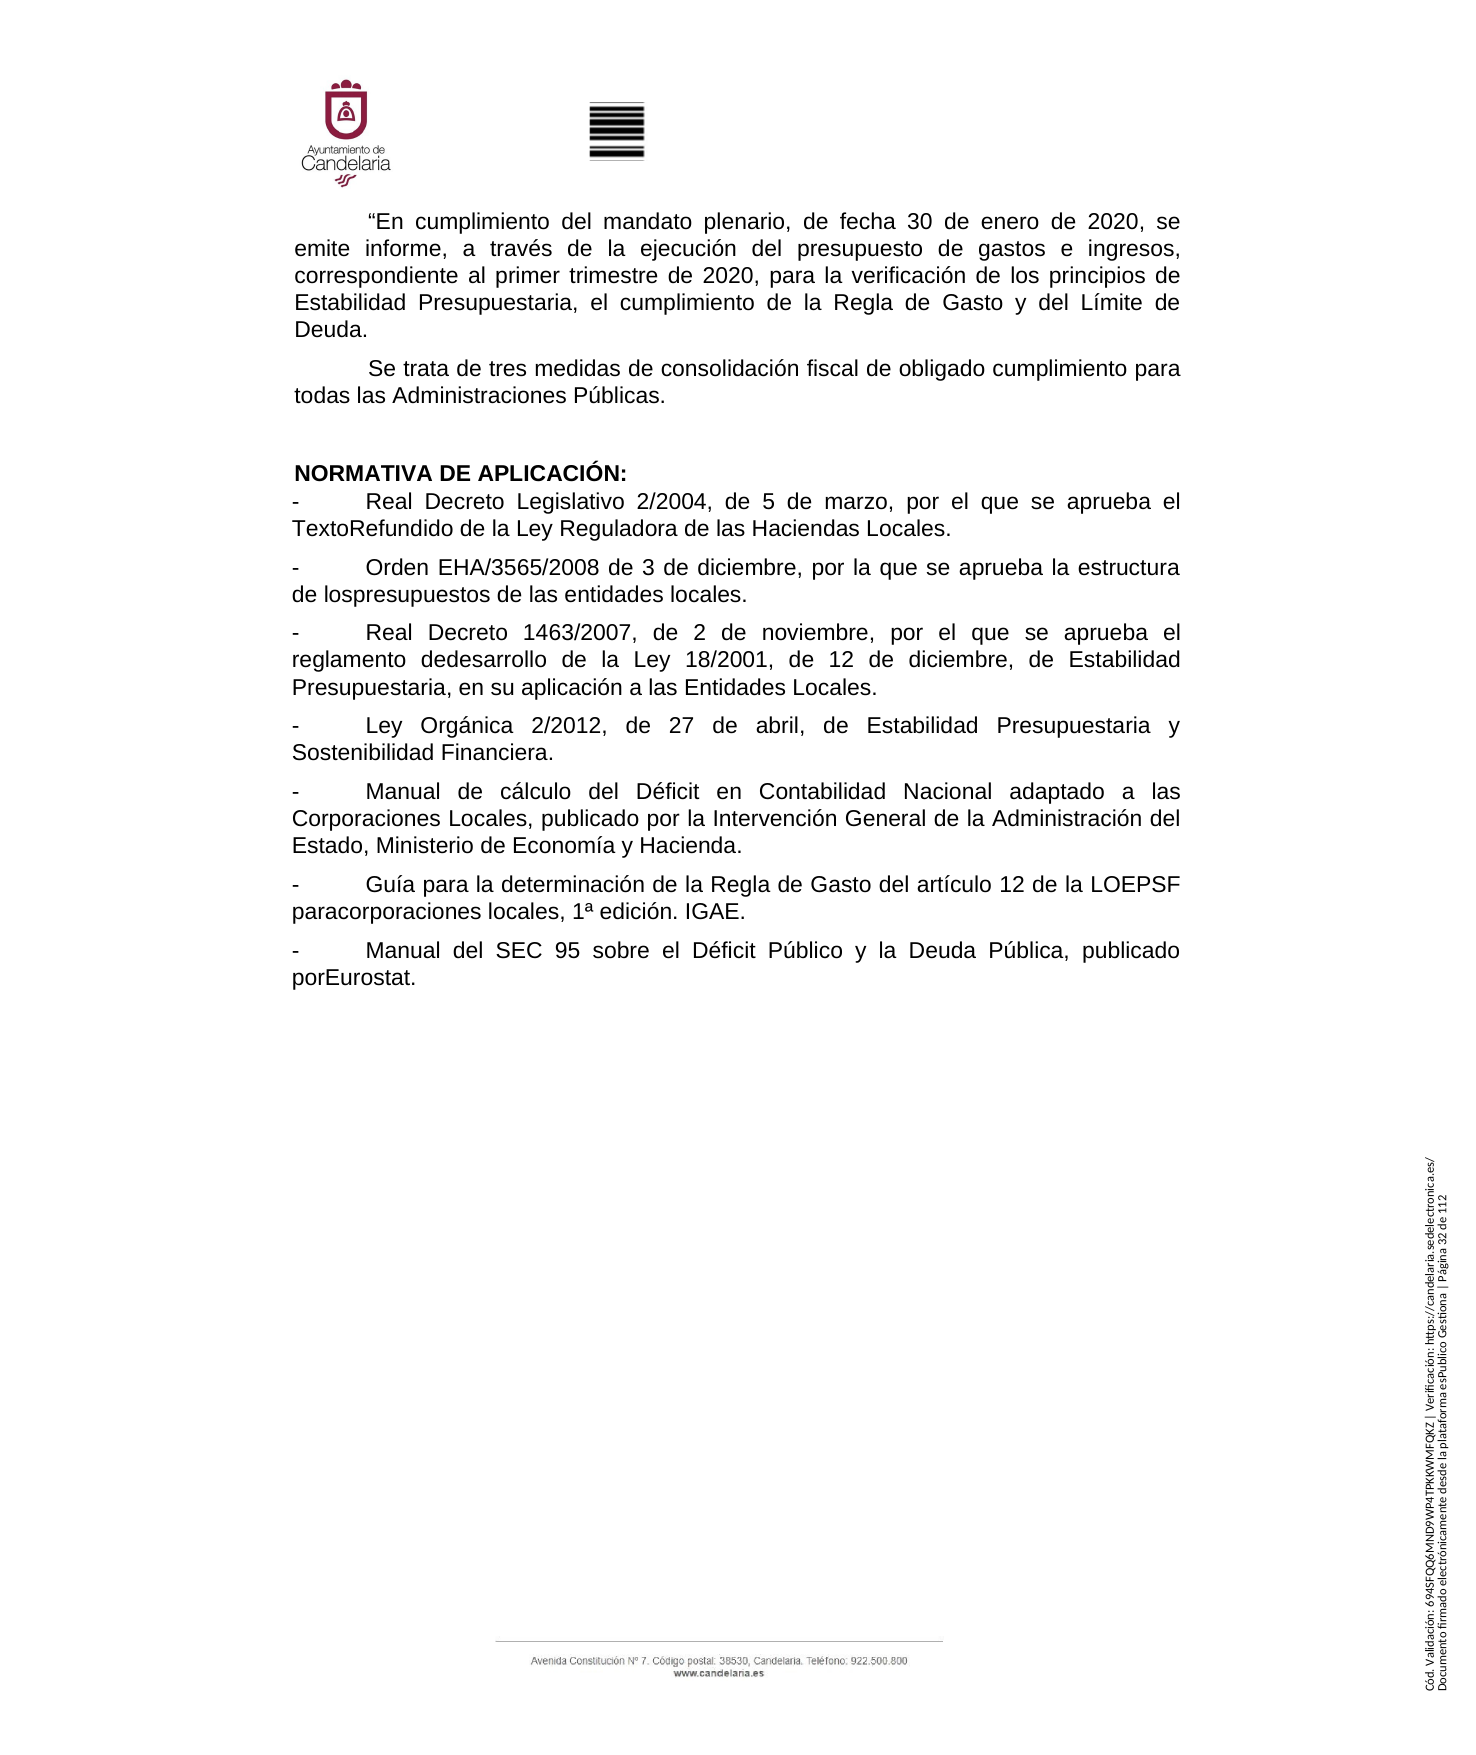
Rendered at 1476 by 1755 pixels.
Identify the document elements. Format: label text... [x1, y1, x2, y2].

list Manual del SEC 95 sobre el Déficit Público y la Deuda Pública, publicado porEurostat. [292, 937, 1181, 990]
list Guía para la determinación de la Regla de Gasto del artículo 12 de la LOEPSF paracorporaciones locales, 1ª edición. IGAE. [292, 871, 1181, 924]
list Orden EHA/3565/2008 de 3 de diciembre, por la que se aprueba la estructura de lospresupuestos de las entidades locales. [292, 553, 1181, 607]
list Real Decreto Legislativo 2/2004, de 5 de marzo, por el que se aprueba el TextoRefundido de la Ley Reguladora de las Haciendas Locales. [292, 488, 1181, 541]
list Real Decreto 1463/2007, de 2 de noviembre, por el que se aprueba el reglamento dedesarrollo de la Ley 18/2001, de 12 de diciembre, de Estabilidad Presupuestaria, en su aplicación a las Entidades Locales. [292, 619, 1181, 700]
text “En cumplimiento del mandato plenario, de fecha 30 de enero de 2020, se emite informe, a través de la ejecución del presupuesto de gastos e ingresos, correspondiente al primer trimestre de 2020, para la verificación de los principios de Estabilidad Presupuestaria, el cumplimiento de la Regla de Gasto y del Límite de Deuda. [294, 208, 1181, 343]
list Manual de cálculo del Déficit en Contabilidad Nacional adaptado a las Corporaciones Locales, publicado por la Intervención General de la Administración del Estado, Ministerio de Economía y Hacienda. [292, 778, 1181, 859]
text Se trata de tres medidas de consolidación fiscal de obligado cumplimiento para todas las Administraciones Públicas. [294, 355, 1181, 409]
text NORMATIVA DE APLICACIÓN: [294, 460, 1182, 486]
list Ley Orgánica 2/2012, de 27 de abril, de Estabilidad Presupuestaria y Sostenibilidad Financiera. [292, 712, 1181, 766]
